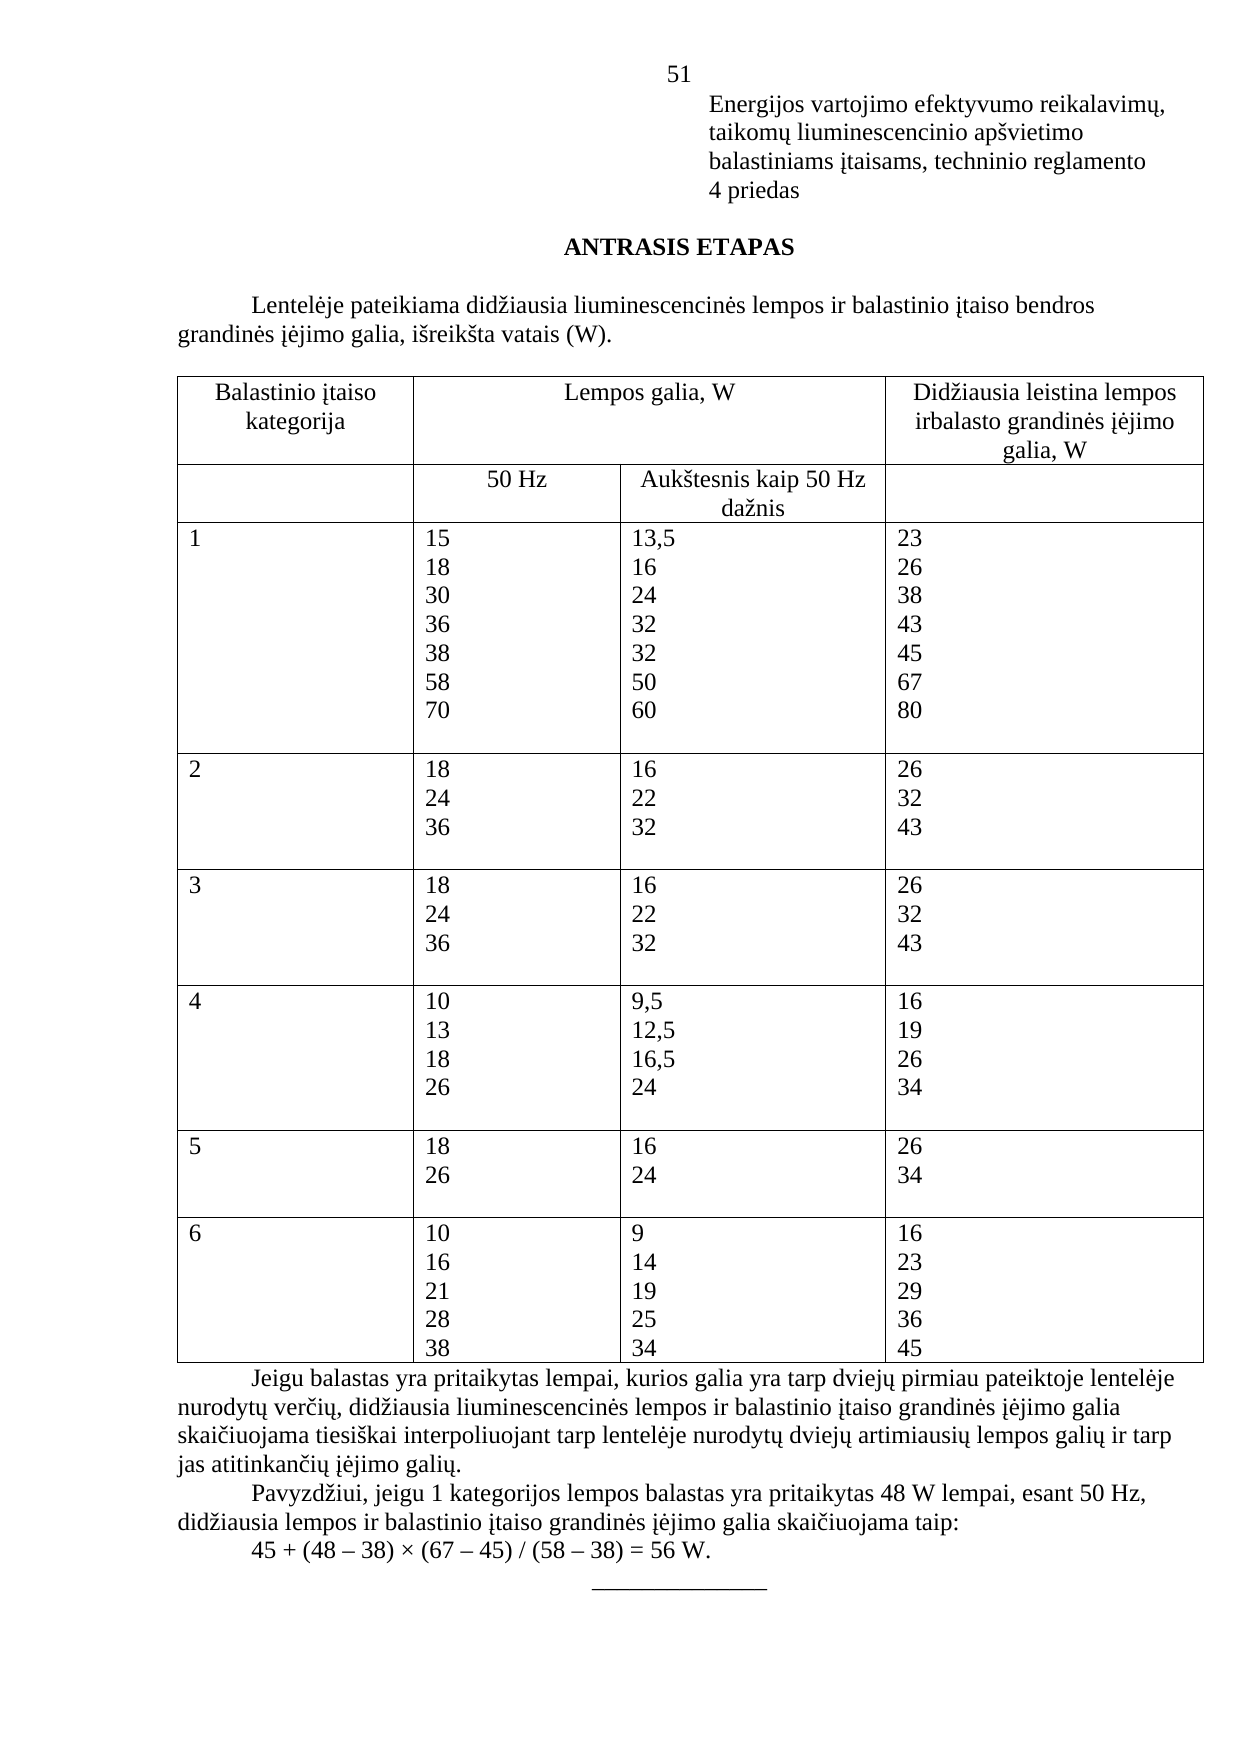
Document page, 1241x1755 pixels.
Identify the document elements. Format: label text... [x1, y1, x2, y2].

table_cell [886, 1189, 1203, 1217]
table_cell 43 [886, 609, 1203, 638]
table_cell [621, 1101, 885, 1130]
table_cell 3 [178, 870, 413, 899]
table_cell [178, 638, 413, 667]
table_cell [178, 1101, 413, 1130]
table_cell [886, 724, 1203, 753]
table_cell 18 [414, 870, 620, 899]
table_cell 24 [621, 581, 885, 609]
table_cell 19 [621, 1276, 885, 1304]
table_cell 24 [414, 899, 620, 928]
table_cell 25 [621, 1305, 885, 1333]
table_cell [178, 724, 413, 753]
table_cell 26 [886, 552, 1203, 581]
table_cell 32 [621, 609, 885, 638]
table_cell 22 [621, 899, 885, 928]
table_cell [178, 1073, 413, 1101]
table_cell [178, 783, 413, 812]
table_cell 10 [414, 1218, 620, 1247]
text ANTRASIS ETAPAS [177, 232, 1181, 261]
table_cell [886, 465, 1203, 522]
table_cell 30 [414, 581, 620, 609]
table_cell [178, 465, 413, 522]
table_header Lempos galia, W [414, 377, 885, 463]
text Pavyzdžiui, jeigu 1 kategorijos lempos balastas yra pritaikytas 48 W lempai, esant 50 Hz, didžiausia lempos ir balastinio įtaiso grandinės įėjimo galia skaičiuojama taip: [177, 1478, 1181, 1536]
table_cell 36 [414, 812, 620, 840]
table_cell 18 [414, 754, 620, 783]
text 4 priedas [177, 175, 1181, 204]
table_cell 24 [621, 1073, 885, 1101]
table_cell 45 [886, 638, 1203, 667]
table_cell 10 [414, 986, 620, 1015]
table_cell 32 [621, 638, 885, 667]
text balastiniams įtaisams, techninio reglamento [177, 146, 1181, 175]
table_cell [414, 1189, 620, 1217]
table_cell 38 [414, 1333, 620, 1362]
table_cell 16 [886, 986, 1203, 1015]
table_cell [178, 667, 413, 696]
table_cell [178, 1044, 413, 1072]
table_cell 16 [886, 1218, 1203, 1247]
table_cell [178, 552, 413, 581]
text Energijos vartojimo efektyvumo reikalavimų, [709, 89, 1181, 117]
table_cell 26 [886, 1044, 1203, 1072]
table_header Didžiausia leistina lempos irbalasto grandinės įėjimo galia, W [886, 377, 1203, 463]
table_cell [886, 840, 1203, 869]
table_cell 13 [414, 1015, 620, 1044]
table_cell [178, 928, 413, 956]
table_cell 26 [414, 1160, 620, 1188]
table_cell 34 [886, 1073, 1203, 1101]
text Lentelėje pateikiama didžiausia liuminescencinės lempos ir balastinio įtaiso bendros grandinės įėjimo galia, išreikšta vatais (W). [177, 290, 1181, 347]
table_cell [414, 1101, 620, 1130]
table_cell 36 [886, 1305, 1203, 1333]
table_cell Aukštesnis kaip 50 Hz dažnis [621, 465, 885, 522]
table_cell 26 [886, 754, 1203, 783]
table_cell [178, 1305, 413, 1333]
table_cell 12,5 [621, 1015, 885, 1044]
table_cell [178, 1333, 413, 1362]
table_cell [178, 1276, 413, 1304]
table_cell [414, 724, 620, 753]
text ______________ [177, 1564, 1181, 1593]
table_cell 16 [621, 1131, 885, 1160]
table_cell [886, 1101, 1203, 1130]
table_cell 23 [886, 523, 1203, 552]
table_cell [886, 956, 1203, 985]
table_cell 23 [886, 1247, 1203, 1276]
table_cell 34 [621, 1333, 885, 1362]
table_cell 14 [621, 1247, 885, 1276]
table_cell [621, 956, 885, 985]
table_cell 18 [414, 1044, 620, 1072]
table_cell 24 [414, 783, 620, 812]
table_cell [178, 812, 413, 840]
table_cell 5 [178, 1131, 413, 1160]
table_cell [621, 1189, 885, 1217]
text 45 + (48 – 38) × (67 – 45) / (58 – 38) = 56 W. [177, 1536, 1181, 1564]
table_cell [178, 609, 413, 638]
table_cell 29 [886, 1276, 1203, 1304]
table_cell 24 [621, 1160, 885, 1188]
table_cell 16 [621, 870, 885, 899]
table_cell 38 [886, 581, 1203, 609]
table_cell 50 Hz [414, 465, 620, 522]
table_cell 36 [414, 609, 620, 638]
table_cell 26 [414, 1073, 620, 1101]
table_cell 19 [886, 1015, 1203, 1044]
table_cell [178, 899, 413, 928]
table_cell [178, 1160, 413, 1188]
table_cell 6 [178, 1218, 413, 1247]
table_cell 36 [414, 928, 620, 956]
table_cell [178, 1189, 413, 1217]
table_cell [178, 581, 413, 609]
table_cell [178, 840, 413, 869]
table_cell 2 [178, 754, 413, 783]
table_header Balastinio įtaiso kategorija [178, 377, 413, 463]
table_cell 50 [621, 667, 885, 696]
table_cell 9,5 [621, 986, 885, 1015]
table_cell 67 [886, 667, 1203, 696]
table_cell 18 [414, 1131, 620, 1160]
table_cell 45 [886, 1333, 1203, 1362]
text Jeigu balastas yra pritaikytas lempai, kurios galia yra tarp dviejų pirmiau pateiktoje lentelėje nurodytų verčių, didžiausia liuminescencinės lempos ir balastinio įtaiso grandinės įėjimo galia skaičiuojama tiesiškai interpoliuojant tarp lentelėje nurodytų dviejų artimiausių lempos galių ir tarp jas atitinkančių įėjimo galių. [177, 1363, 1181, 1478]
table_cell 32 [621, 812, 885, 840]
table_cell 22 [621, 783, 885, 812]
table_cell 32 [886, 899, 1203, 928]
text taikomų liuminescencinio apšvietimo [177, 117, 1181, 146]
table_cell 60 [621, 696, 885, 724]
table_cell 9 [621, 1218, 885, 1247]
table_cell 15 [414, 523, 620, 552]
table_cell 26 [886, 1131, 1203, 1160]
table_cell [178, 696, 413, 724]
table_cell [178, 1015, 413, 1044]
table_cell 32 [886, 783, 1203, 812]
table_cell [621, 840, 885, 869]
table_cell [621, 724, 885, 753]
table_cell 16 [621, 754, 885, 783]
table_cell 38 [414, 638, 620, 667]
table_cell 16 [414, 1247, 620, 1276]
table_cell 21 [414, 1276, 620, 1304]
table_cell 43 [886, 928, 1203, 956]
table_cell [178, 1247, 413, 1276]
table_cell [414, 840, 620, 869]
table_cell 70 [414, 696, 620, 724]
table_cell 18 [414, 552, 620, 581]
table_cell 32 [621, 928, 885, 956]
table_cell 16 [621, 552, 885, 581]
table_cell 1 [178, 523, 413, 552]
table_cell 80 [886, 696, 1203, 724]
table_cell 58 [414, 667, 620, 696]
table_cell 13,5 [621, 523, 885, 552]
table_cell [178, 956, 413, 985]
table_cell 34 [886, 1160, 1203, 1188]
table_cell 4 [178, 986, 413, 1015]
table_cell 43 [886, 812, 1203, 840]
table_cell 26 [886, 870, 1203, 899]
table_cell 28 [414, 1305, 620, 1333]
table_cell 16,5 [621, 1044, 885, 1072]
table_cell [414, 956, 620, 985]
